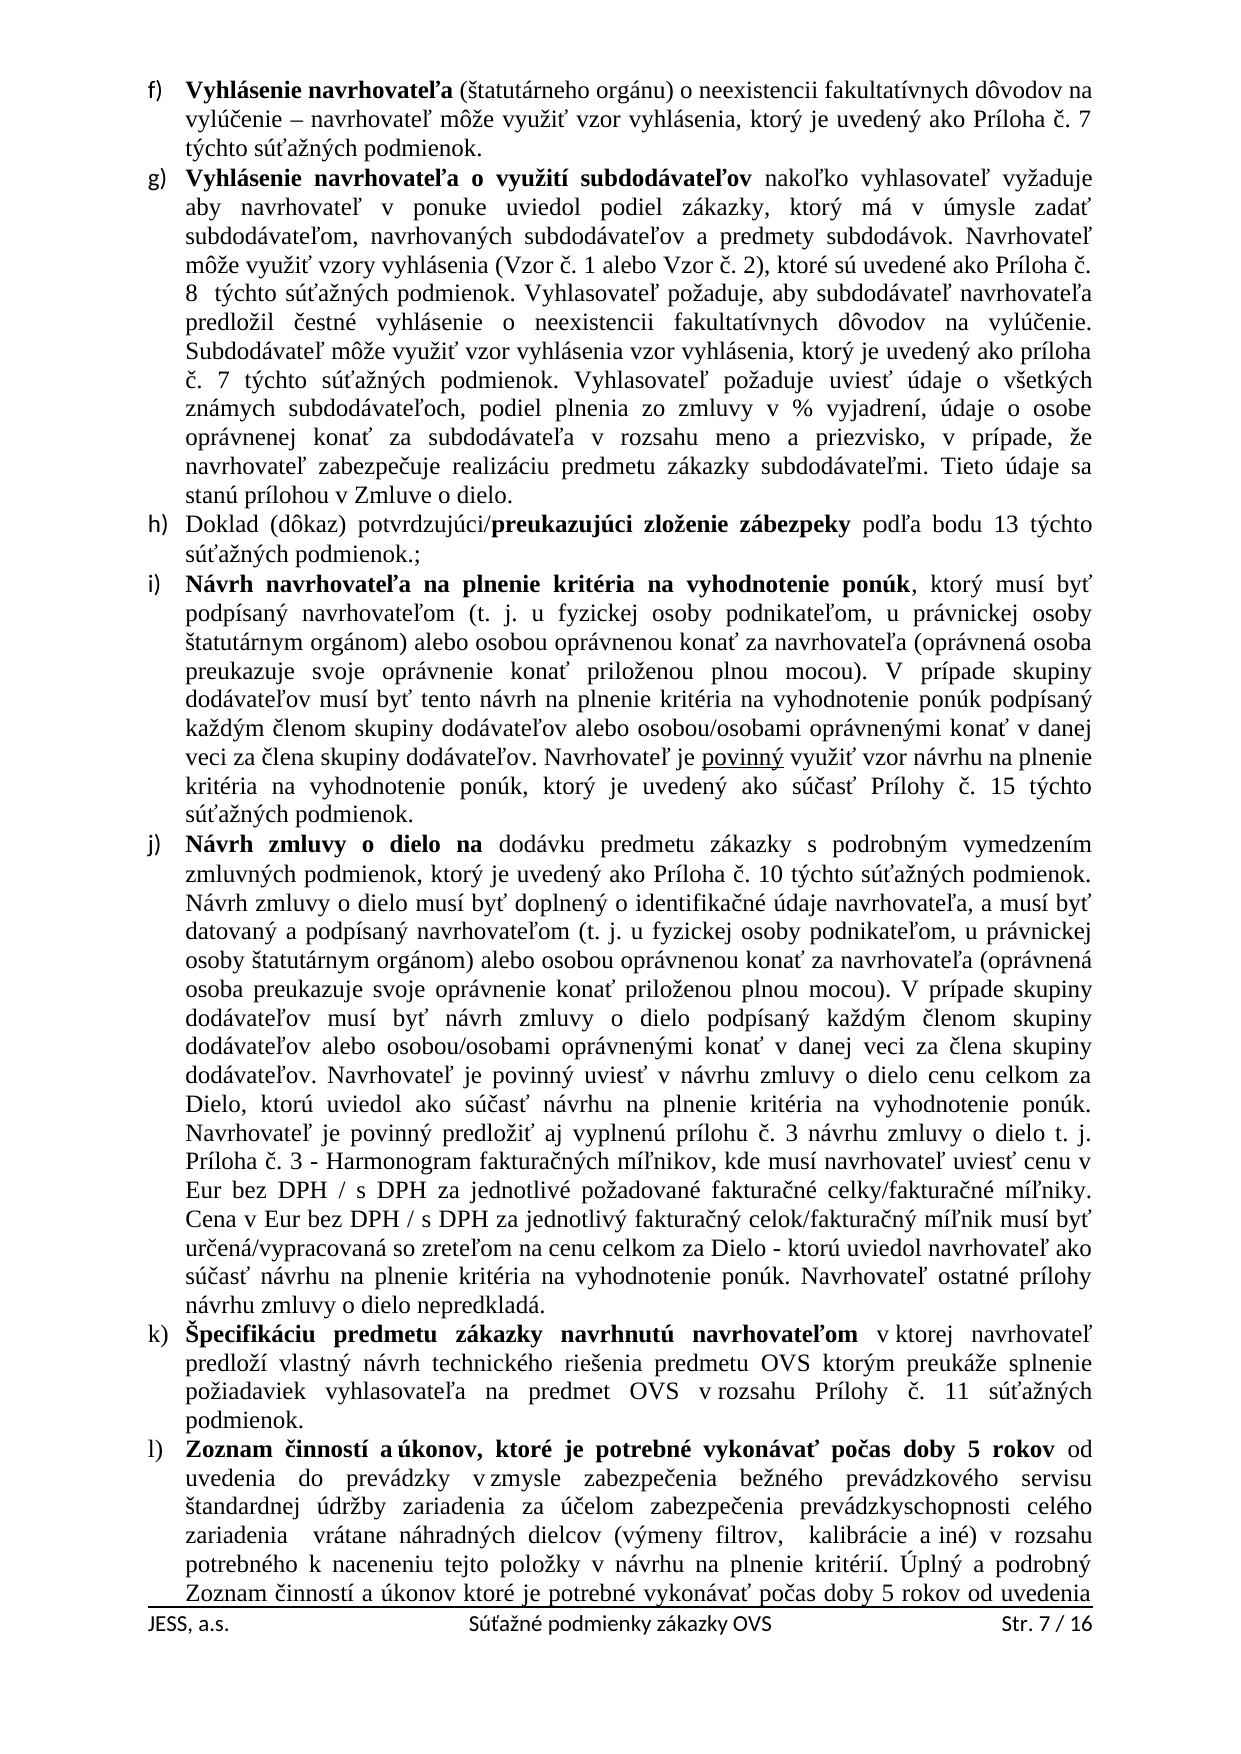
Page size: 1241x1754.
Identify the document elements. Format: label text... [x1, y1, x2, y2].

list Zoznam činností a úkonov, ktoré je potrebné vykonávať počas doby 5 rokov od uvedenia do prevádzky v zmysle zabezpečenia bežného prevádzkového servisu štandardnej údržby zariadenia za účelom zabezpečenia prevádzkyschopnosti celého zariadenia vrátane náhradných dielcov (výmeny filtrov, kalibrácie a iné) v rozsahu potrebného k naceneniu tejto položky v návrhu na plnenie kritérií. Úplný a podrobný Zoznam činností a úkonov ktoré je potrebné vykonávať počas doby 5 rokov od uvedenia [148, 1434, 1093, 1606]
list Návrh navrhovateľa na plnenie kritéria na vyhodnotenie ponúk, ktorý musí byť podpísaný navrhovateľom (t. j. u fyzickej osoby podnikateľom, u právnickej osoby štatutárnym orgánom) alebo osobou oprávnenou konať za navrhovateľa (oprávnená osoba preukazuje svoje oprávnenie konať priloženou plnou mocou). V prípade skupiny dodávateľov musí byť tento návrh na plnenie kritéria na vyhodnotenie ponúk podpísaný každým členom skupiny dodávateľov alebo osobou/osobami oprávnenými konať v danej veci za člena skupiny dodávateľov. Navrhovateľ je povinný využiť vzor návrhu na plnenie kritéria na vyhodnotenie ponúk, ktorý je uvedený ako súčasť Prílohy č. 15 týchto súťažných podmienok. [148, 568, 1093, 828]
list Vyhlásenie navrhovateľa o využití subdodávateľov nakoľko vyhlasovateľ vyžaduje aby navrhovateľ v ponuke uviedol podiel zákazky, ktorý má v úmysle zadať subdodávateľom, navrhovaných subdodávateľov a predmety subdodávok. Navrhovateľ môže využiť vzory vyhlásenia (Vzor č. 1 alebo Vzor č. 2), ktoré sú uvedené ako Príloha č. 8 týchto súťažných podmienok. Vyhlasovateľ požaduje, aby subdodávateľ navrhovateľa predložil čestné vyhlásenie o neexistencii fakultatívnych dôvodov na vylúčenie. Subdodávateľ môže využiť vzor vyhlásenia vzor vyhlásenia, ktorý je uvedený ako príloha č. 7 týchto súťažných podmienok. Vyhlasovateľ požaduje uviesť údaje o všetkých známych subdodávateľoch, podiel plnenia zo zmluvy v % vyjadrení, údaje o osobe oprávnenej konať za subdodávateľa v rozsahu meno a priezvisko, v prípade, že navrhovateľ zabezpečuje realizáciu predmetu zákazky subdodávateľmi. Tieto údaje sa stanú prílohou v Zmluve o dielo. [148, 162, 1093, 508]
list Špecifikáciu predmetu zákazky navrhnutú navrhovateľom v ktorej navrhovateľ predloží vlastný návrh technického riešenia predmetu OVS ktorým preukáže splnenie požiadaviek vyhlasovateľa na predmet OVS v rozsahu Prílohy č. 11 súťažných podmienok. [148, 1319, 1093, 1434]
list Vyhlásenie navrhovateľa (štatutárneho orgánu) o neexistencii fakultatívnych dôvodov na vylúčenie – navrhovateľ môže využiť vzor vyhlásenia, ktorý je uvedený ako Príloha č. 7 týchto súťažných podmienok. [148, 74, 1093, 162]
list Doklad (dôkaz) potvrdzujúci/preukazujúci zloženie zábezpeky podľa bodu 13 týchto súťažných podmienok.; [148, 508, 1093, 568]
list Návrh zmluvy o dielo na dodávku predmetu zákazky s podrobným vymedzením zmluvných podmienok, ktorý je uvedený ako Príloha č. 10 týchto súťažných podmienok. Návrh zmluvy o dielo musí byť doplnený o identifikačné údaje navrhovateľa, a musí byť datovaný a podpísaný navrhovateľom (t. j. u fyzickej osoby podnikateľom, u právnickej osoby štatutárnym orgánom) alebo osobou oprávnenou konať za navrhovateľa (oprávnená osoba preukazuje svoje oprávnenie konať priloženou plnou mocou). V prípade skupiny dodávateľov musí byť návrh zmluvy o dielo podpísaný každým členom skupiny dodávateľov alebo osobou/osobami oprávnenými konať v danej veci za člena skupiny dodávateľov. Navrhovateľ je povinný uviesť v návrhu zmluvy o dielo cenu celkom za Dielo, ktorú uviedol ako súčasť návrhu na plnenie kritéria na vyhodnotenie ponúk. Navrhovateľ je povinný predložiť aj vyplnenú prílohu č. 3 návrhu zmluvy o dielo t. j. Príloha č. 3 - Harmonogram fakturačných míľnikov, kde musí navrhovateľ uviesť cenu v Eur bez DPH / s DPH za jednotlivé požadované fakturačné celky/fakturačné míľniky. Cena v Eur bez DPH / s DPH za jednotlivý fakturačný celok/fakturačný míľnik musí byť určená/vypracovaná so zreteľom na cenu celkom za Dielo - ktorú uviedol navrhovateľ ako súčasť návrhu na plnenie kritéria na vyhodnotenie ponúk. Navrhovateľ ostatné prílohy návrhu zmluvy o dielo nepredkladá. [148, 828, 1093, 1319]
